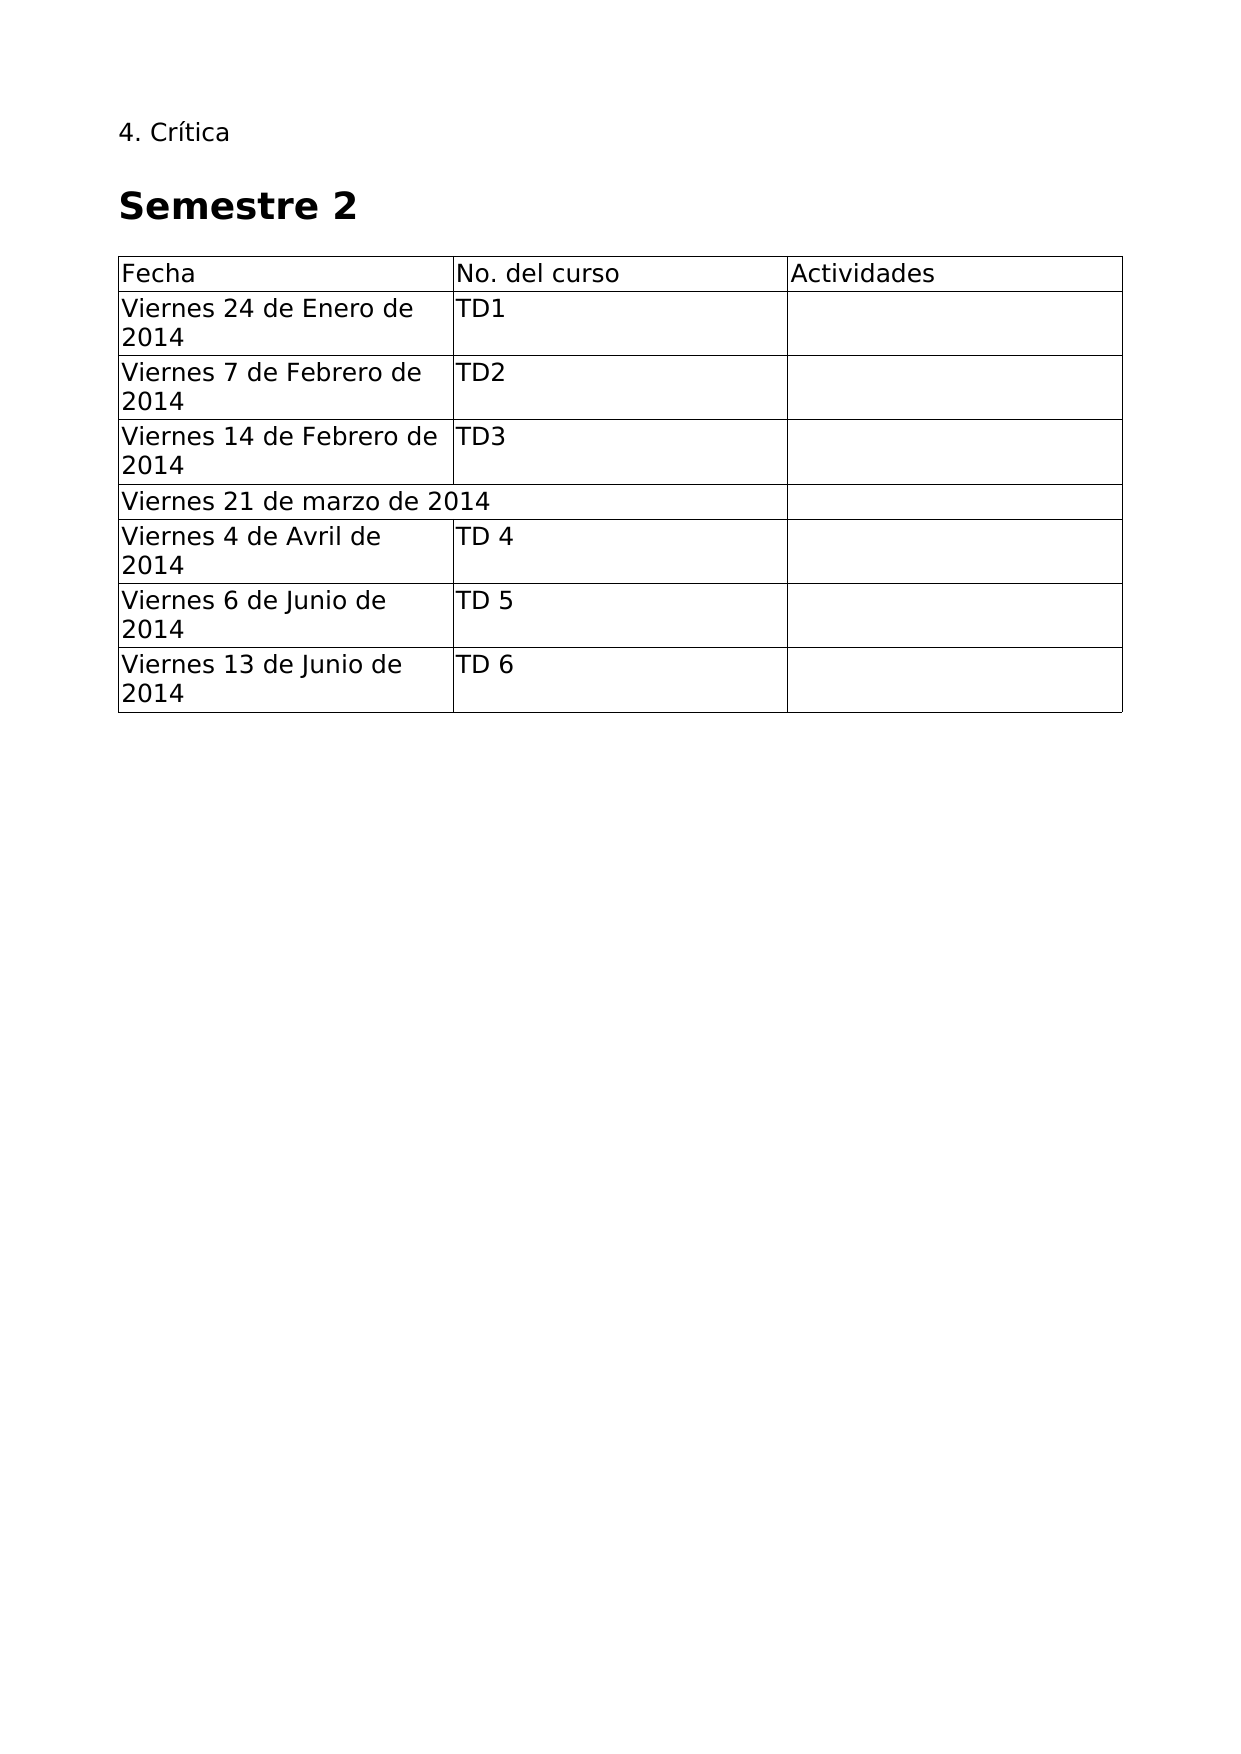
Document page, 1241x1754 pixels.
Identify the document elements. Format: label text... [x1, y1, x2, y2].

text 4. Crítica [118, 118, 1122, 147]
table_cell Viernes 6 de Junio de 2014 [119, 584, 453, 647]
table_cell [788, 584, 1122, 647]
table_cell Viernes 4 de Avril de 2014 [119, 520, 453, 583]
table_cell Viernes 14 de Febrero de 2014 [119, 420, 453, 484]
table_cell [788, 520, 1122, 583]
table_header Fecha [119, 257, 453, 291]
table_cell TD2 [454, 356, 787, 419]
table_cell [788, 356, 1122, 419]
table_cell TD3 [454, 420, 787, 484]
table_cell Viernes 24 de Enero de 2014 [119, 292, 453, 355]
table_header No. del curso [454, 257, 787, 291]
subtitle Semestre 2 [118, 185, 1122, 228]
table_cell [788, 648, 1122, 712]
table_header Actividades [788, 257, 1122, 291]
table_cell Viernes 7 de Febrero de 2014 [119, 356, 453, 419]
table_cell Viernes 21 de marzo de 2014 [119, 485, 787, 519]
table_cell TD 6 [454, 648, 787, 712]
table_cell TD1 [454, 292, 787, 355]
table_cell [788, 292, 1122, 355]
table_cell TD 4 [454, 520, 787, 583]
table_cell TD 5 [454, 584, 787, 647]
table_cell Viernes 13 de Junio de 2014 [119, 648, 453, 712]
table_cell [788, 420, 1122, 484]
table_cell [788, 485, 1122, 519]
